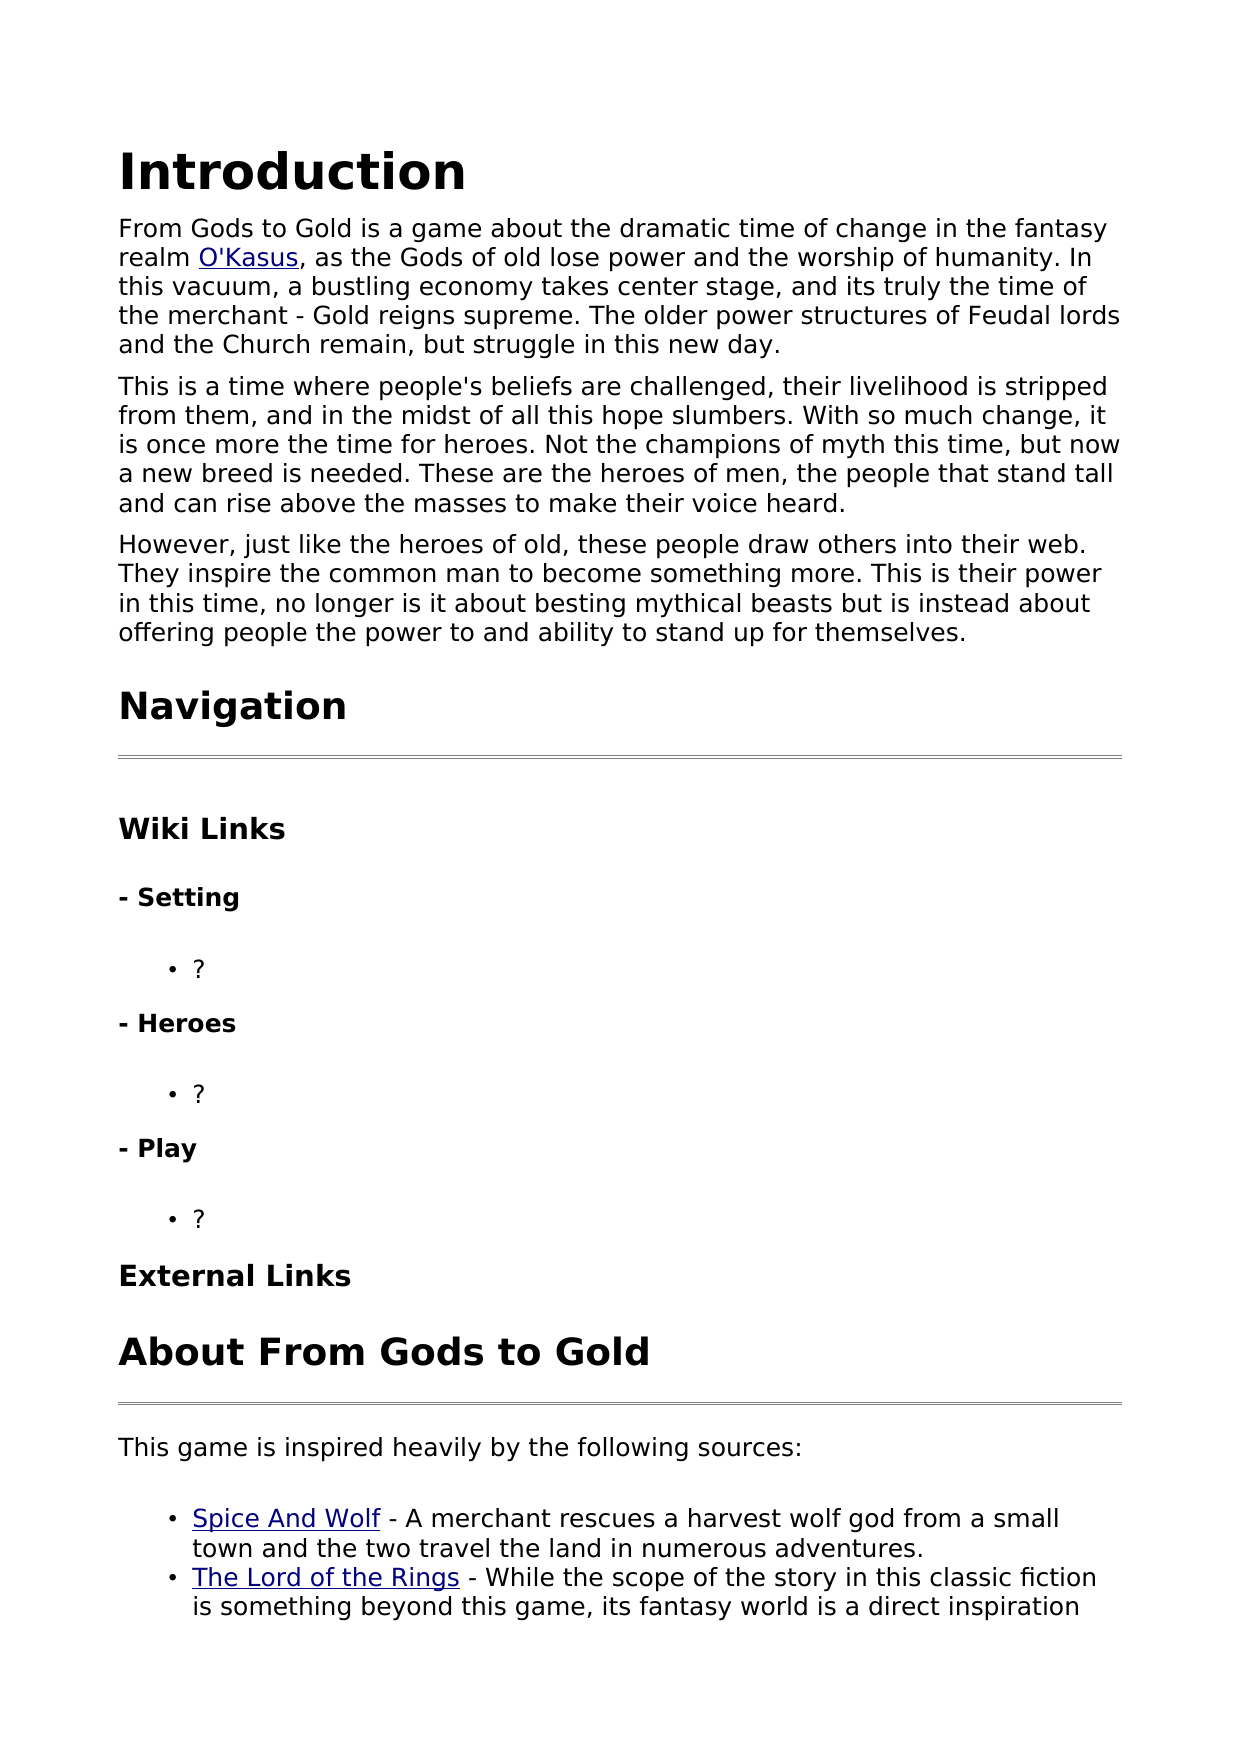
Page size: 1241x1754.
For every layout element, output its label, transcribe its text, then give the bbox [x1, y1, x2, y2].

list ? [177, 1205, 1122, 1234]
subtitle External Links [118, 1259, 1122, 1293]
list ? [177, 955, 1122, 984]
subtitle - Setting [118, 884, 1122, 913]
text From Gods to Gold is a game about the dramatic time of change in the fantasy realm O'Kasus, as the Gods of old lose power and the worship of humanity. In this vacuum, a bustling economy takes center stage, and its truly the time of the merchant - Gold reigns supreme. The older power structures of Feudal lords and the Church remain, but struggle in this new day. [118, 214, 1122, 360]
text However, just like the heroes of old, these people draw others into their web. They inspire the common man to become something more. This is their power in this time, no longer is it about besting mythical beasts but is instead about offering people the power to and ability to stand up for themselves. [118, 531, 1122, 647]
list The Lord of the Rings - While the scope of the story in this classic fiction is something beyond this game, its fantasy world is a direct inspiration [177, 1563, 1122, 1621]
text This game is inspired heavily by the following sources: [118, 1433, 1122, 1463]
subtitle - Heroes [118, 1009, 1122, 1038]
subtitle Wiki Links [118, 812, 1122, 846]
list Spice And Wolf - A merchant rescues a harvest wolf god from a small town and the two travel the land in numerous adventures. [177, 1505, 1122, 1563]
list ? [177, 1080, 1122, 1109]
text This is a time where people's beliefs are challenged, their livelihood is stripped from them, and in the midst of all this hope slumbers. With so much change, it is once more the time for heroes. Not the champions of myth this time, but now a new breed is needed. These are the heroes of men, the people that stand tall and can rise above the masses to make their voice heard. [118, 372, 1122, 518]
subtitle Navigation [118, 685, 1122, 728]
subtitle Introduction [118, 143, 1122, 201]
subtitle About From Gods to Gold [118, 1331, 1122, 1375]
subtitle - Play [118, 1134, 1122, 1163]
